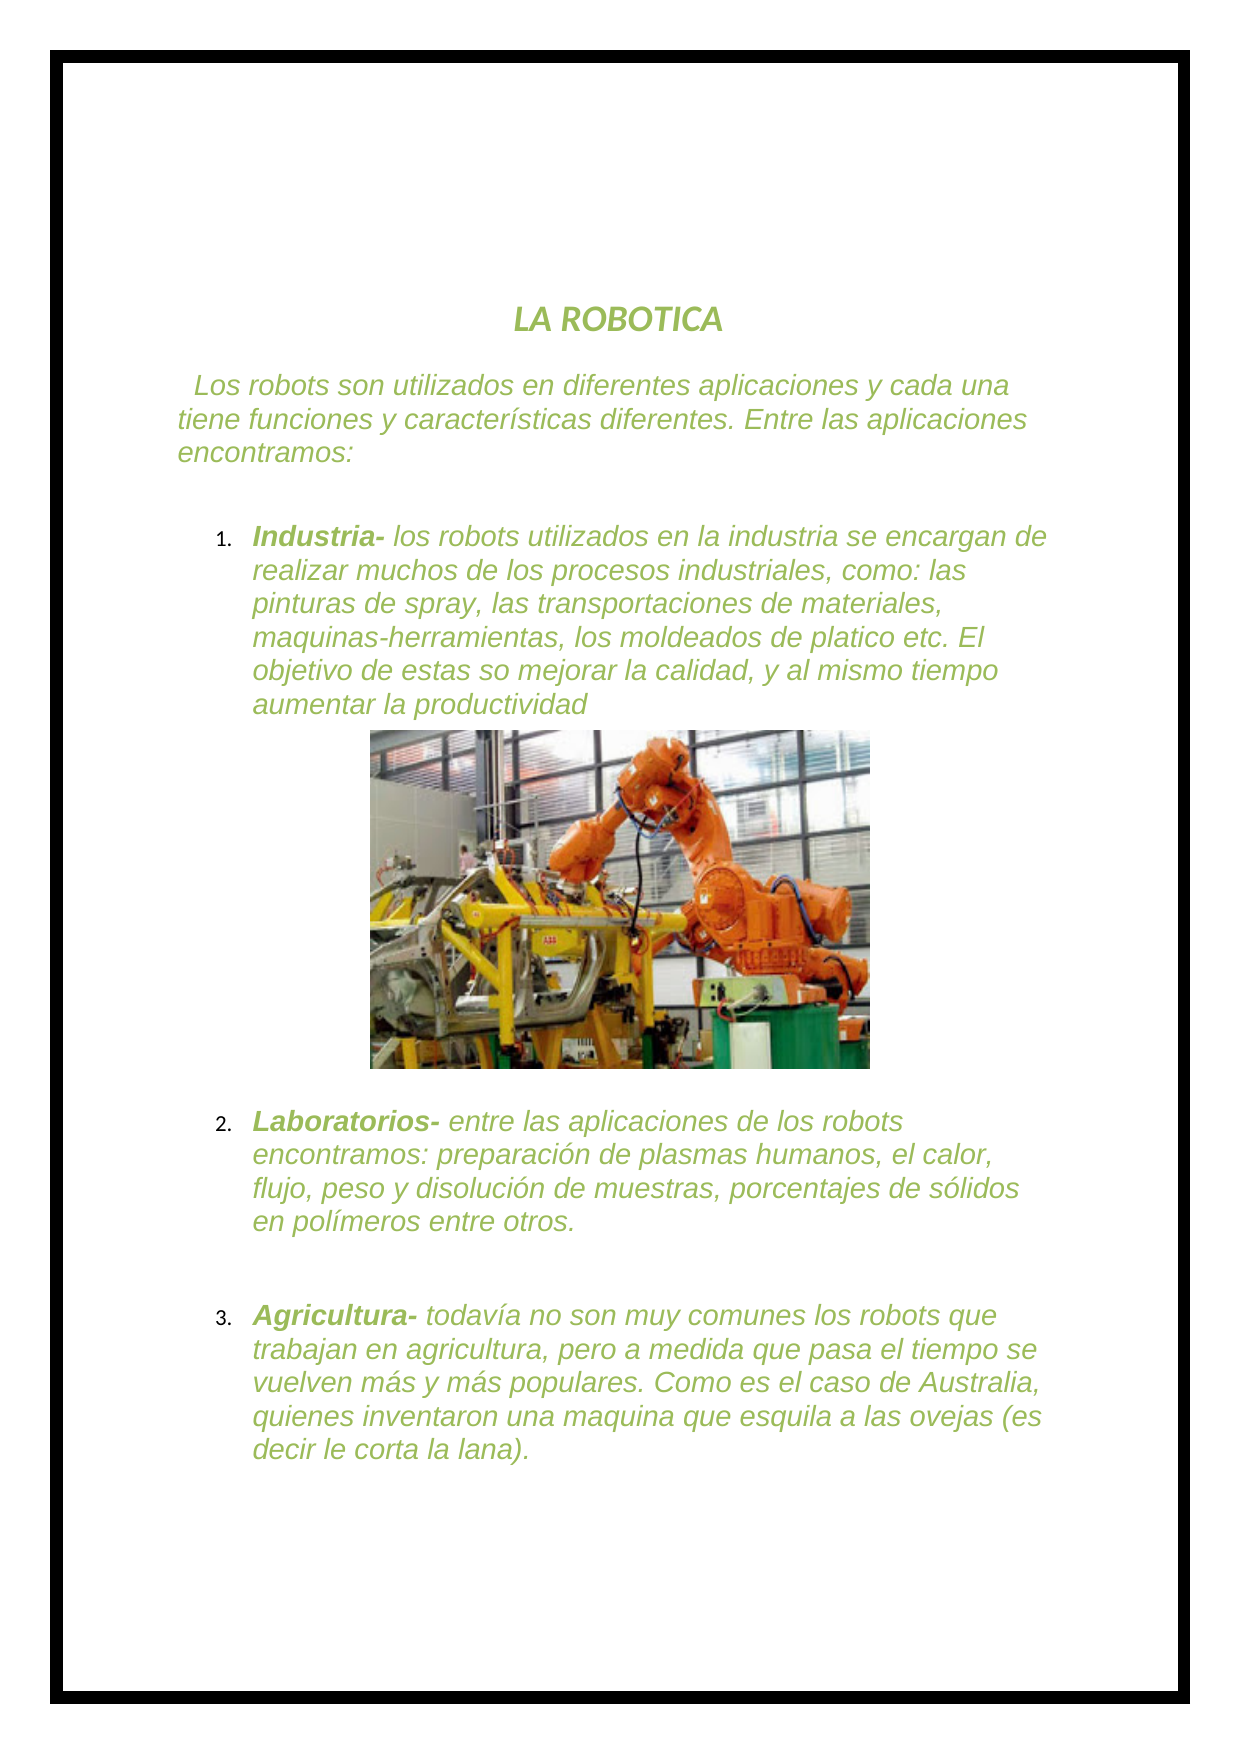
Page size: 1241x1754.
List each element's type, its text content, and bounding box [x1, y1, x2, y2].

list Agricultura- todavía no son muy comunes los robots que trabajan en agricultura, pero a medida que pasa el tiempo se vuelven más y más populares. Como es el caso de Australia, quienes inventaron una maquina que esquila a las ovejas (es decir le corta la lana). [215, 1298, 1063, 1466]
text Los robots son utilizados en diferentes aplicaciones y cada una tiene funciones y características diferentes. Entre las aplicaciones encontramos: [177, 368, 1063, 469]
list Industria- los robots utilizados en la industria se encargan de realizar muchos de los procesos industriales, como: las pinturas de spray, las transportaciones de materiales, maquinas-herramientas, los moldeados de platico etc. El objetivo de estas so mejorar la calidad, y al mismo tiempo aumentar la productividad [215, 519, 1063, 720]
text LA ROBOTICA [177, 295, 1063, 341]
list Laboratorios- entre las aplicaciones de los robots encontramos: preparación de plasmas humanos, el calor, flujo, peso y disolución de muestras, porcentajes de sólidos en polímeros entre otros. [215, 1103, 1063, 1238]
